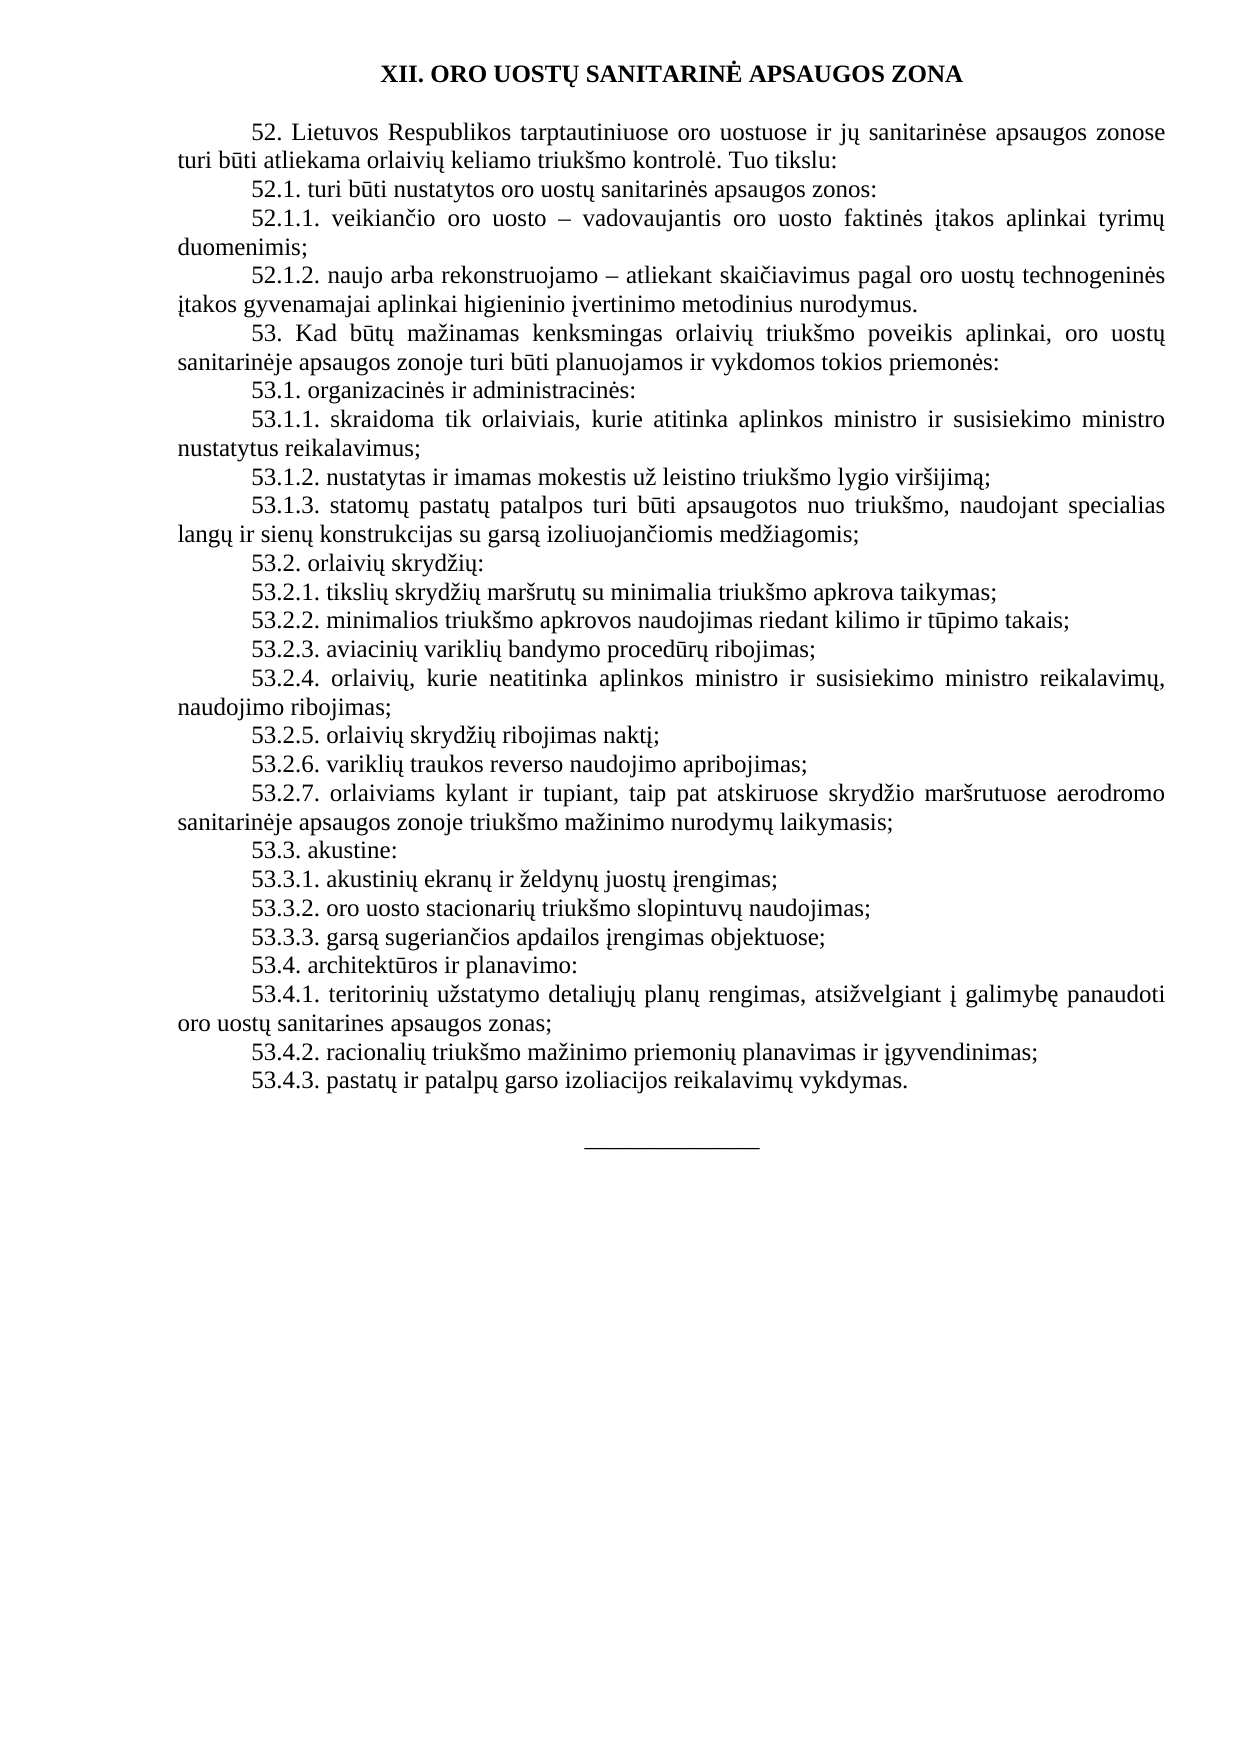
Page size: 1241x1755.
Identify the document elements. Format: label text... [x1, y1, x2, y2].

text 53.2.4. orlaivių, kurie neatitinka aplinkos ministro ir susisiekimo ministro reikalavimų, naudojimo ribojimas; [177, 663, 1166, 720]
text 53.1. organizacinės ir administracinės: [177, 375, 1166, 404]
text ______________ [177, 1123, 1166, 1152]
text 53.4.1. teritorinių užstatymo detaliųjų planų rengimas, atsižvelgiant į galimybę panaudoti oro uostų sanitarines apsaugos zonas; [177, 979, 1166, 1037]
text 53.2.7. orlaiviams kylant ir tupiant, taip pat atskiruose skrydžio maršrutuose aerodromo sanitarinėje apsaugos zonoje triukšmo mažinimo nurodymų laikymasis; [177, 778, 1166, 835]
text 53. Kad būtų mažinamas kenksmingas orlaivių triukšmo poveikis aplinkai, oro uostų sanitarinėje apsaugos zonoje turi būti planuojamos ir vykdomos tokios priemonės: [177, 318, 1166, 375]
text 53.2. orlaivių skrydžių: [177, 548, 1166, 577]
text 52.1. turi būti nustatytos oro uostų sanitarinės apsaugos zonos: [177, 174, 1166, 203]
text XII. ORO UOSTŲ SANITARINĖ APSAUGOS ZONA [177, 59, 1166, 88]
text 53.2.5. orlaivių skrydžių ribojimas naktį; [177, 720, 1166, 749]
text 52.1.1. veikiančio oro uosto – vadovaujantis oro uosto faktinės įtakos aplinkai tyrimų duomenimis; [177, 203, 1166, 260]
text 53.4.2. racionalių triukšmo mažinimo priemonių planavimas ir įgyvendinimas; [177, 1037, 1166, 1065]
text 53.2.3. aviacinių variklių bandymo procedūrų ribojimas; [177, 634, 1166, 663]
text 53.3.3. garsą sugeriančios apdailos įrengimas objektuose; [177, 922, 1166, 950]
text 53.4.3. pastatų ir patalpų garso izoliacijos reikalavimų vykdymas. [177, 1065, 1166, 1094]
text 52.1.2. naujo arba rekonstruojamo – atliekant skaičiavimus pagal oro uostų technogeninės įtakos gyvenamajai aplinkai higieninio įvertinimo metodinius nurodymus. [177, 260, 1166, 318]
text 53.1.1. skraidoma tik orlaiviais, kurie atitinka aplinkos ministro ir susisiekimo ministro nustatytus reikalavimus; [177, 404, 1166, 462]
text 53.2.6. variklių traukos reverso naudojimo apribojimas; [177, 749, 1166, 778]
text 53.1.2. nustatytas ir imamas mokestis už leistino triukšmo lygio viršijimą; [177, 462, 1166, 490]
text 53.2.1. tikslių skrydžių maršrutų su minimalia triukšmo apkrova taikymas; [177, 577, 1166, 605]
text 53.3.2. oro uosto stacionarių triukšmo slopintuvų naudojimas; [177, 893, 1166, 922]
text 53.4. architektūros ir planavimo: [177, 950, 1166, 979]
text 52. Lietuvos Respublikos tarptautiniuose oro uostuose ir jų sanitarinėse apsaugos zonose turi būti atliekama orlaivių keliamo triukšmo kontrolė. Tuo tikslu: [177, 117, 1166, 174]
text 53.2.2. minimalios triukšmo apkrovos naudojimas riedant kilimo ir tūpimo takais; [177, 605, 1166, 634]
text 53.3.1. akustinių ekranų ir želdynų juostų įrengimas; [177, 864, 1166, 893]
text 53.3. akustine: [177, 835, 1166, 864]
text 53.1.3. statomų pastatų patalpos turi būti apsaugotos nuo triukšmo, naudojant specialias langų ir sienų konstrukcijas su garsą izoliuojančiomis medžiagomis; [177, 490, 1166, 548]
